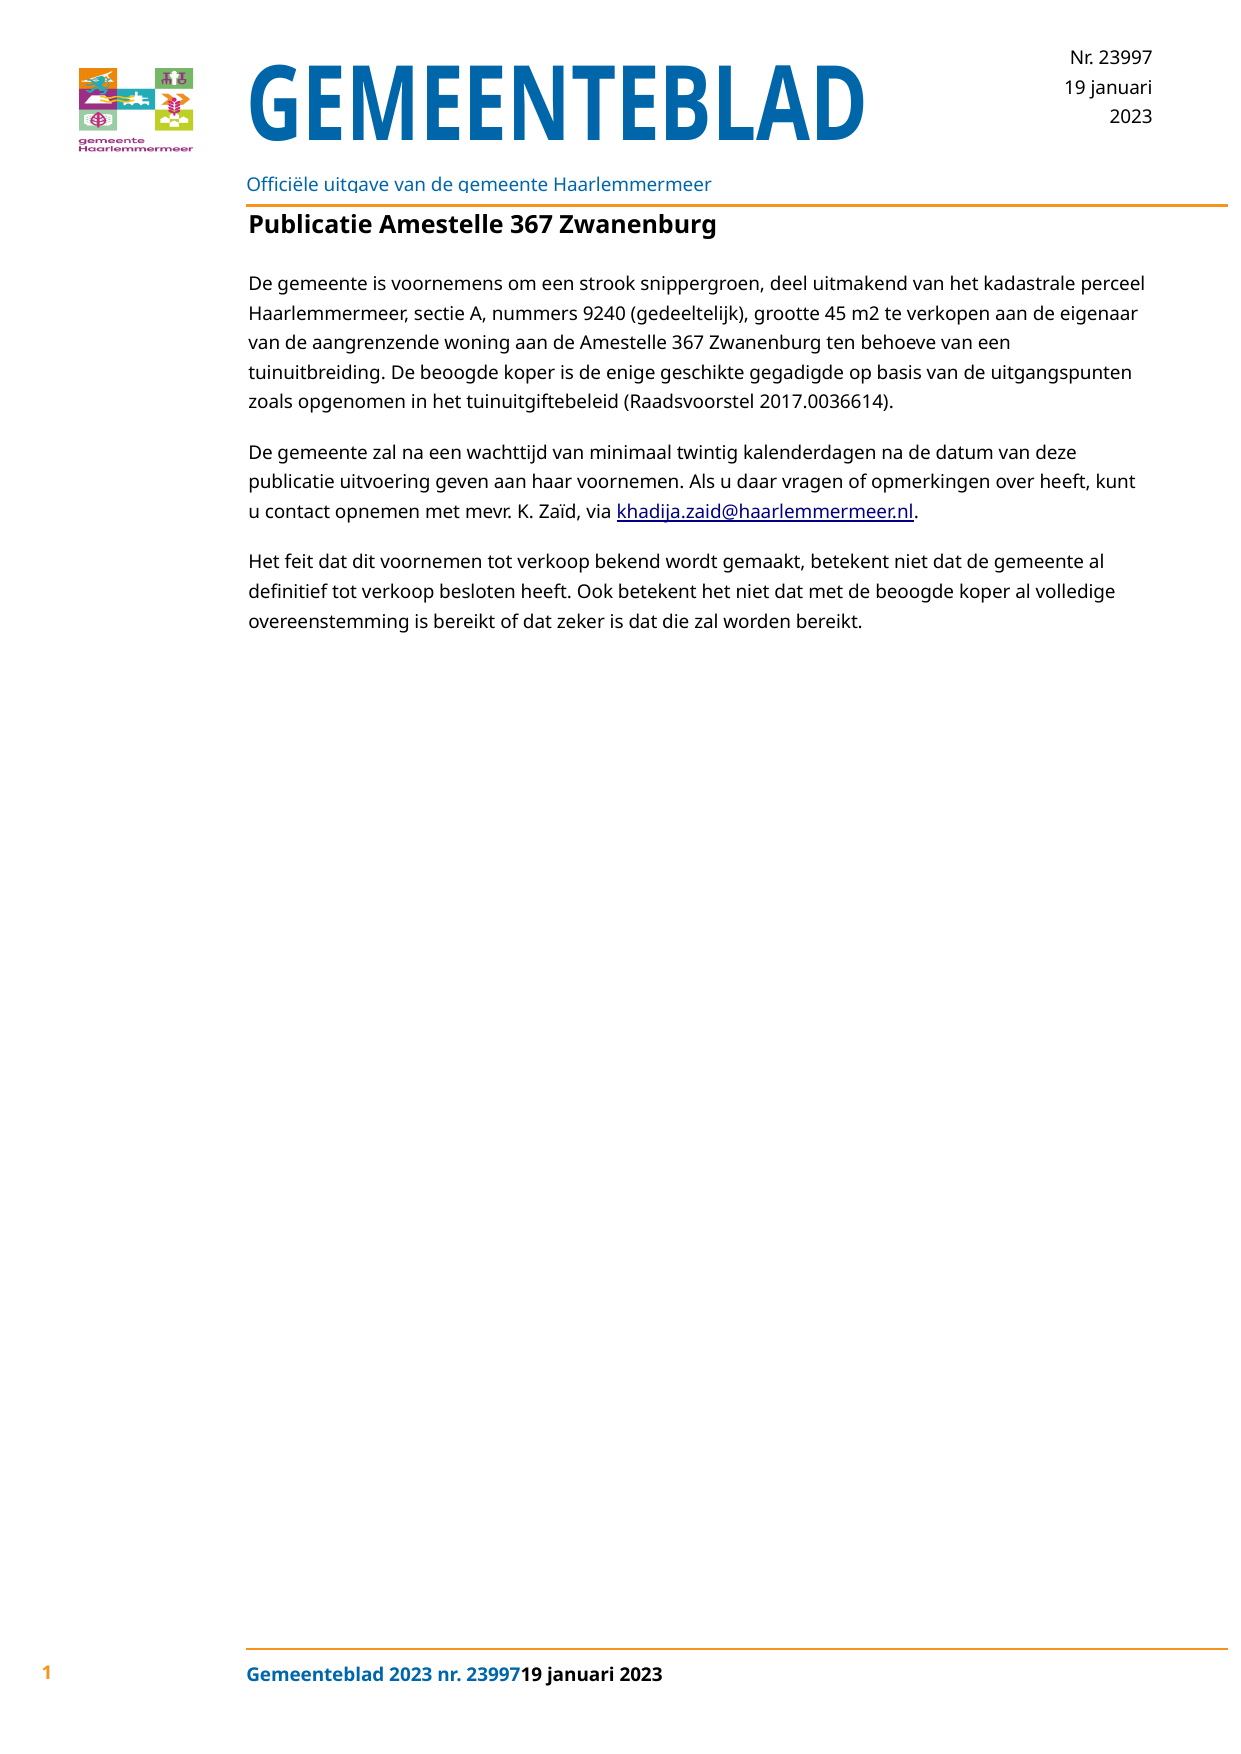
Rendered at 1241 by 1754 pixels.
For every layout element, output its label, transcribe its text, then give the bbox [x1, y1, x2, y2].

text Het feit dat dit voornemen tot verkoop bekend wordt gemaakt, betekent niet dat de gemeente al definitief tot verkoop besloten heeft. Ook betekent het niet dat met de beoogde koper al volledige overeenstemming is bereikt of dat zeker is dat die zal worden bereikt. [248, 549, 1152, 633]
text Publicatie Amestelle 367 Zwanenburg [248, 207, 1152, 241]
picture [41, 47, 231, 172]
text De gemeente is voornemens om een strook snippergroen, deel uitmakend van het kadastrale perceel Haarlemmermeer, sectie A, nummers 9240 (gedeeltelijk), grootte 45 m2 te verkopen aan de eigenaar van de aangrenzende woning aan de Amestelle 367 Zwanenburg ten behoeve van een tuinuitbreiding. De beoogde koper is de enige geschikte gegadigde op basis van de uitgangspunten zoals opgenomen in het tuinuitgiftebeleid (Raadsvoorstel 2017.0036614). [248, 270, 1152, 414]
text De gemeente zal na een wachttijd van minimaal twintig kalenderdagen na de datum van deze publicatie uitvoering geven aan haar voornemen. Als u daar vragen of opmerkingen over heeft, kunt u contact opnemen met mevr. K. Zaïd, via khadija.zaid@haarlemmermeer.nl. [248, 439, 1152, 524]
